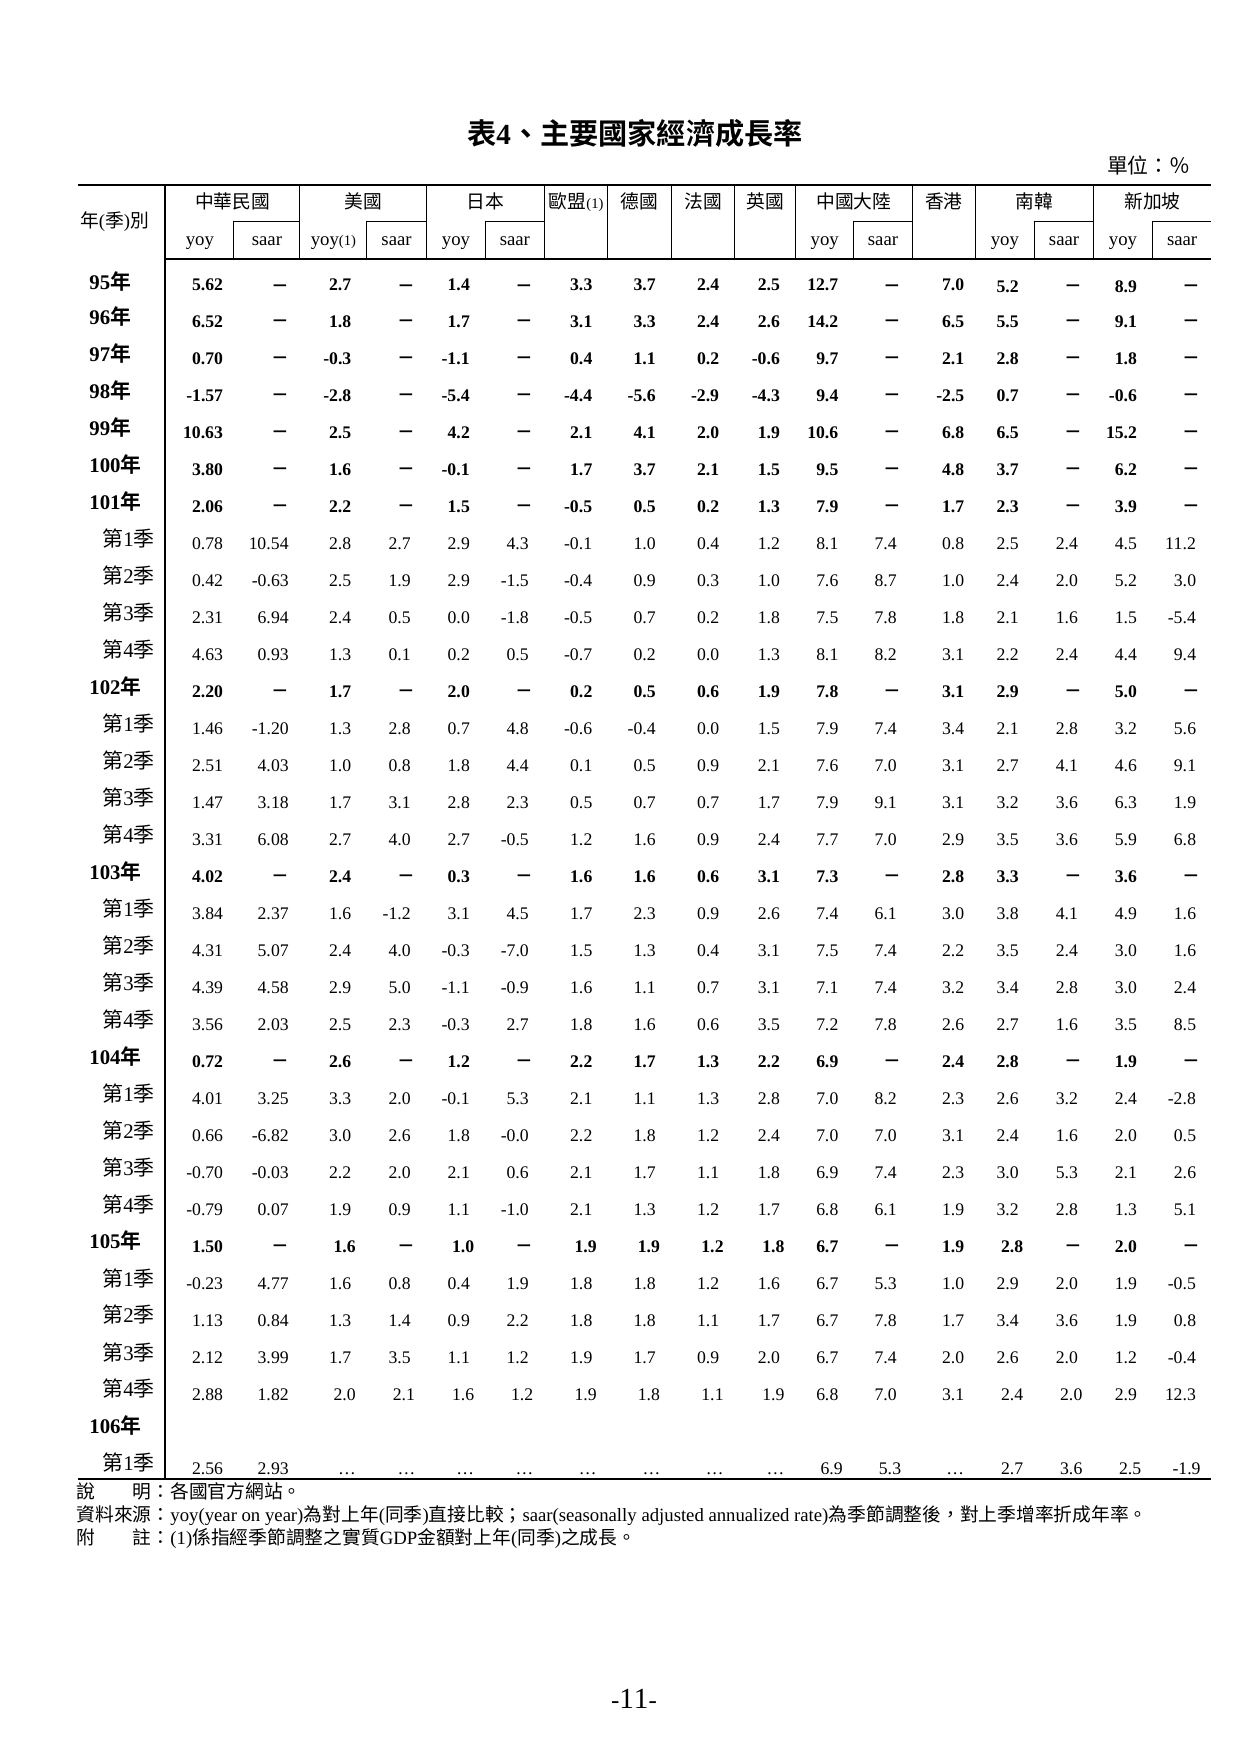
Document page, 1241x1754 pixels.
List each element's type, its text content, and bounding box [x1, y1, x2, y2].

table_cell 1.8 [608, 1293, 671, 1330]
table_cell 1.9 [544, 1367, 608, 1404]
table_cell 2.1 [426, 1145, 485, 1182]
table_cell 1.8 [426, 1108, 485, 1145]
table_cell 2.5 [300, 553, 367, 590]
table_cell 2.6 [735, 295, 795, 331]
text 說 明：各國官方網站。 [76, 1480, 1170, 1503]
table_cell 3.2 [1034, 1071, 1093, 1108]
table_cell 8.1 [795, 627, 854, 664]
table_cell -0.03 [234, 1145, 299, 1182]
table_cell － [1034, 664, 1093, 701]
table_cell 3.7 [608, 260, 671, 294]
table_cell 2.2 [300, 1145, 367, 1182]
table_cell 2.6 [912, 997, 975, 1034]
table_cell － [485, 331, 544, 368]
table_cell 第4季 [78, 1182, 164, 1219]
table_cell 3.4 [975, 1293, 1034, 1330]
table_cell 1.7 [608, 1145, 671, 1182]
table_cell 3.18 [234, 775, 299, 812]
table_cell 2.3 [912, 1145, 975, 1182]
table_cell 3.1 [735, 923, 795, 960]
table_cell 10.63 [166, 405, 234, 442]
table_cell 2.5 [735, 260, 795, 294]
table_cell 2.93 [234, 1441, 299, 1478]
table_cell 8.5 [1152, 997, 1211, 1034]
table_cell 0.2 [671, 479, 734, 516]
table_cell － [1152, 1034, 1211, 1071]
table_cell 9.1 [854, 775, 912, 812]
table_cell － [1152, 849, 1211, 886]
table_cell － [854, 260, 912, 294]
table_cell -0.0 [485, 1108, 544, 1145]
table_cell 1.8 [544, 1293, 608, 1330]
table_cell 1.8 [608, 1256, 671, 1293]
table_cell 2.51 [166, 738, 234, 775]
table_cell 7.6 [795, 553, 854, 590]
table_cell 2.1 [735, 738, 795, 775]
table_cell 1.2 [544, 812, 608, 849]
table_cell 1.2 [671, 1108, 734, 1145]
table_cell 2.3 [608, 886, 671, 923]
table_cell 6.9 [795, 1441, 854, 1478]
table_cell 1.1 [426, 1330, 485, 1367]
table_cell 1.9 [300, 1182, 367, 1219]
table_cell 第2季 [78, 1293, 164, 1330]
table_cell － [234, 405, 299, 442]
table_cell 1.6 [1152, 923, 1211, 960]
table_cell -0.5 [1152, 1256, 1211, 1293]
table_cell … [608, 1441, 671, 1478]
table_cell 2.5 [1093, 1441, 1152, 1478]
table_cell 0.0 [671, 627, 734, 664]
table_cell 1.2 [1093, 1330, 1152, 1367]
table_cell 6.3 [1093, 775, 1152, 812]
table_cell 11.2 [1152, 516, 1211, 553]
table_cell 3.2 [975, 775, 1034, 812]
table_cell 2.12 [166, 1330, 234, 1367]
table_cell － [854, 664, 912, 701]
table_cell 2.8 [426, 775, 485, 812]
table_cell 10.6 [795, 405, 854, 442]
table_cell 0.3 [426, 849, 485, 886]
table_cell 7.1 [795, 960, 854, 997]
table_cell -2.9 [671, 369, 734, 405]
table_cell 2.8 [912, 849, 975, 886]
table_cell 4.77 [234, 1256, 299, 1293]
table_cell 1.7 [300, 775, 367, 812]
table_cell 第3季 [78, 1145, 164, 1182]
table_cell 5.6 [1152, 701, 1211, 738]
table_cell 1.13 [166, 1293, 234, 1330]
table_cell 4.31 [166, 923, 234, 960]
table_cell 2.1 [544, 405, 608, 442]
table_cell 2.4 [1034, 516, 1093, 553]
table_header 中國大陸 [796, 186, 912, 221]
text 單位：％ [171, 151, 1190, 178]
table_cell 6.9 [795, 1145, 854, 1182]
table_cell 1.1 [671, 1293, 734, 1330]
table_cell 1.6 [1034, 1108, 1093, 1145]
table_cell 2.5 [300, 997, 367, 1034]
table_cell 1.5 [426, 479, 485, 516]
table_cell -0.1 [544, 516, 608, 553]
table_cell 2.0 [367, 1145, 426, 1182]
table_cell -0.6 [544, 701, 608, 738]
table_cell saar [854, 222, 912, 257]
table_cell 1.5 [735, 443, 795, 479]
table_cell 第1季 [78, 1441, 164, 1478]
table_cell 1.7 [426, 295, 485, 331]
table_header 新加坡 [1094, 186, 1211, 221]
table_cell 1.1 [608, 960, 671, 997]
table_cell -5.4 [426, 369, 485, 405]
table_cell 7.4 [854, 516, 912, 553]
table_cell 3.2 [912, 960, 975, 997]
table_cell 3.1 [367, 775, 426, 812]
table_cell 3.0 [300, 1108, 367, 1145]
table_cell 2.1 [975, 701, 1034, 738]
table_cell 6.5 [912, 295, 975, 331]
table_cell 第3季 [78, 775, 164, 812]
table_cell 0.2 [544, 664, 608, 701]
table_header 香港 [913, 186, 975, 221]
table_cell 3.4 [912, 701, 975, 738]
table_cell 6.8 [912, 405, 975, 442]
table_header 中華民國 [166, 186, 299, 221]
table_cell 4.4 [485, 738, 544, 775]
table_cell 1.9 [735, 405, 795, 442]
table_cell 1.3 [300, 627, 367, 664]
table_cell 9.1 [1152, 738, 1211, 775]
table_cell 0.8 [912, 516, 975, 553]
table_cell 102年 [78, 664, 164, 701]
table_cell 2.8 [1034, 701, 1093, 738]
table_cell 2.0 [1034, 1256, 1093, 1293]
table_cell -1.20 [234, 701, 299, 738]
table_cell 3.6 [1034, 812, 1093, 849]
table_cell 3.5 [735, 997, 795, 1034]
table_cell … [300, 1441, 367, 1478]
table_cell 0.2 [671, 590, 734, 627]
table_cell … [367, 1441, 426, 1478]
table_header 法國 [672, 186, 734, 221]
table_cell 2.3 [912, 1071, 975, 1108]
table_header 南韓 [976, 186, 1093, 221]
table_cell 0.8 [1152, 1293, 1211, 1330]
table_cell － [1034, 479, 1093, 516]
table_cell [166, 1404, 234, 1441]
table_cell 2.3 [367, 997, 426, 1034]
table_cell 2.88 [166, 1367, 234, 1404]
table_cell -1.5 [485, 553, 544, 590]
table_cell -0.23 [166, 1256, 234, 1293]
table_cell 3.0 [912, 886, 975, 923]
table_cell -1.1 [426, 960, 485, 997]
table_cell 0.5 [1152, 1108, 1211, 1145]
table_cell 0.72 [166, 1034, 234, 1071]
table_cell 3.9 [1093, 479, 1152, 516]
table_cell 2.9 [975, 664, 1034, 701]
table_cell － [1034, 260, 1093, 294]
table_cell 1.3 [671, 1034, 734, 1071]
table_cell － [485, 405, 544, 442]
table_cell － [1034, 331, 1093, 368]
table_cell [671, 1404, 734, 1441]
table_cell 2.2 [912, 923, 975, 960]
table_cell 1.9 [735, 664, 795, 701]
table_cell 7.0 [854, 1108, 912, 1145]
table_cell 1.9 [608, 1219, 671, 1256]
table_cell 5.9 [1093, 812, 1152, 849]
table_cell 2.7 [300, 812, 367, 849]
table_cell 1.9 [912, 1182, 975, 1219]
table_cell － [1152, 260, 1211, 294]
table_cell 0.6 [671, 664, 734, 701]
table_cell 1.8 [426, 738, 485, 775]
table_cell － [367, 260, 426, 294]
table_cell [1093, 1404, 1152, 1441]
table_cell 1.8 [300, 295, 367, 331]
table_cell 97年 [78, 331, 164, 368]
table_cell 0.9 [608, 553, 671, 590]
table_cell -0.63 [234, 553, 299, 590]
table_cell 1.7 [544, 886, 608, 923]
table_cell 2.7 [975, 1441, 1034, 1478]
table_cell 1.9 [1093, 1256, 1152, 1293]
table_cell 1.3 [608, 1182, 671, 1219]
table_cell 1.6 [608, 812, 671, 849]
table_cell 0.5 [608, 738, 671, 775]
table_header 德國 [608, 186, 671, 221]
table_cell -0.5 [544, 590, 608, 627]
table_cell 4.6 [1093, 738, 1152, 775]
table_cell 9.5 [795, 443, 854, 479]
table_cell 10.54 [234, 516, 299, 553]
table_cell 6.94 [234, 590, 299, 627]
table_cell 2.4 [300, 590, 367, 627]
table_cell 2.2 [544, 1108, 608, 1145]
table_cell 4.5 [485, 886, 544, 923]
table_cell 0.7 [975, 369, 1034, 405]
table_cell － [854, 479, 912, 516]
table_cell 2.2 [544, 1034, 608, 1071]
table_cell 7.9 [795, 479, 854, 516]
table_cell － [1152, 479, 1211, 516]
table_header 日本 [427, 186, 544, 221]
table_cell -0.1 [426, 1071, 485, 1108]
table_cell -1.0 [485, 1182, 544, 1219]
table_cell 0.9 [671, 738, 734, 775]
table_cell － [1152, 1219, 1211, 1256]
table_cell 106年 [78, 1404, 164, 1441]
table_cell 第4季 [78, 627, 164, 664]
table_cell 7.0 [854, 1367, 912, 1404]
table_cell 2.6 [1152, 1145, 1211, 1182]
table_cell 2.4 [912, 1034, 975, 1071]
table_cell 2.0 [426, 664, 485, 701]
table_cell 12.7 [795, 260, 854, 294]
table_cell 7.0 [912, 260, 975, 294]
table_cell 1.8 [1093, 331, 1152, 368]
table_cell 4.0 [367, 812, 426, 849]
table_cell 5.0 [367, 960, 426, 997]
table_cell 7.4 [854, 1330, 912, 1367]
table_cell 3.31 [166, 812, 234, 849]
table_cell 3.0 [1093, 960, 1152, 997]
table_cell 0.9 [671, 1330, 734, 1367]
table_cell 1.50 [166, 1219, 234, 1256]
table_cell [1034, 1404, 1093, 1441]
table_cell － [854, 443, 912, 479]
table_cell 1.8 [608, 1108, 671, 1145]
table_cell 6.8 [795, 1182, 854, 1219]
table_cell 3.6 [1034, 1441, 1093, 1478]
table_cell 5.0 [1093, 664, 1152, 701]
table_cell 2.8 [1034, 960, 1093, 997]
table_cell 6.7 [795, 1330, 854, 1367]
table_cell 3.1 [735, 960, 795, 997]
table_cell 2.8 [975, 1034, 1034, 1071]
table_cell 105年 [78, 1219, 164, 1256]
table_cell 9.4 [795, 369, 854, 405]
table_cell 第2季 [78, 1108, 164, 1145]
table_cell 3.3 [544, 260, 608, 294]
table_cell 2.4 [975, 553, 1034, 590]
table_cell saar [234, 222, 299, 257]
table_cell 4.8 [485, 701, 544, 738]
table_cell 4.5 [1093, 516, 1152, 553]
table_cell 1.5 [1093, 590, 1152, 627]
table_cell 1.0 [735, 553, 795, 590]
table_cell 2.4 [671, 260, 734, 294]
table_cell 1.9 [485, 1256, 544, 1293]
table_cell 3.6 [1034, 775, 1093, 812]
table_cell 2.7 [300, 260, 367, 294]
table_cell 2.6 [367, 1108, 426, 1145]
table_cell 0.0 [426, 590, 485, 627]
table_cell -1.8 [485, 590, 544, 627]
table_cell 2.0 [1034, 553, 1093, 590]
table_cell [426, 1404, 485, 1441]
table_cell 2.4 [1034, 923, 1093, 960]
table_cell 3.56 [166, 997, 234, 1034]
table_cell 1.8 [735, 590, 795, 627]
table_cell 2.9 [300, 960, 367, 997]
table_cell yoy [976, 221, 1034, 257]
table_cell 1.6 [608, 997, 671, 1034]
table_cell － [1034, 405, 1093, 442]
table_cell [545, 221, 607, 257]
table_cell 2.03 [234, 997, 299, 1034]
table_cell 1.2 [671, 1182, 734, 1219]
table_cell 第1季 [78, 1071, 164, 1108]
table_cell 第3季 [78, 960, 164, 997]
table_cell 1.6 [1034, 997, 1093, 1034]
table_cell 6.7 [795, 1219, 854, 1256]
table_cell － [485, 260, 544, 294]
table_cell － [485, 664, 544, 701]
table_cell 3.4 [975, 960, 1034, 997]
table_cell － [367, 1219, 426, 1256]
table_cell － [367, 405, 426, 442]
table_cell 7.3 [795, 849, 854, 886]
table_cell 2.0 [1034, 1367, 1093, 1404]
table_cell 0.07 [234, 1182, 299, 1219]
table_cell 2.8 [300, 516, 367, 553]
table_cell 8.9 [1093, 260, 1152, 294]
table_cell -0.4 [544, 553, 608, 590]
table_cell － [1034, 295, 1093, 331]
table_cell 4.1 [608, 405, 671, 442]
table_cell 7.2 [795, 997, 854, 1034]
table_cell -0.6 [1093, 369, 1152, 405]
table_cell 3.5 [367, 1330, 426, 1367]
table_cell 5.3 [485, 1071, 544, 1108]
table_cell 0.0 [671, 701, 734, 738]
table_cell 1.3 [671, 1071, 734, 1108]
table_cell -1.2 [367, 886, 426, 923]
table_cell -0.6 [735, 331, 795, 368]
table_cell 1.4 [426, 260, 485, 294]
table_cell -7.0 [485, 923, 544, 960]
table_cell 2.8 [975, 331, 1034, 368]
table_cell 1.6 [300, 443, 367, 479]
table_cell -1.9 [1152, 1441, 1211, 1478]
table_cell 5.5 [975, 295, 1034, 331]
table_cell 0.8 [367, 738, 426, 775]
table_cell － [367, 295, 426, 331]
text 附 註：(1)係指經季節調整之實質GDP金額對上年(同季)之成長。 [76, 1526, 1170, 1549]
table_cell 2.8 [975, 1219, 1034, 1256]
table_cell 5.3 [1034, 1145, 1093, 1182]
table_cell -6.82 [234, 1108, 299, 1145]
table_cell － [1152, 443, 1211, 479]
table_cell 2.1 [544, 1071, 608, 1108]
table_cell 0.9 [367, 1182, 426, 1219]
table_cell 1.0 [912, 1256, 975, 1293]
table_cell -1.1 [426, 331, 485, 368]
table_cell yoy(1) [300, 221, 366, 257]
table_cell 第1季 [78, 886, 164, 923]
table_cell 2.1 [912, 331, 975, 368]
table_cell 1.4 [367, 1293, 426, 1330]
table_cell 0.5 [544, 775, 608, 812]
table_cell 1.9 [544, 1330, 608, 1367]
table_cell 1.5 [544, 923, 608, 960]
table_cell 1.9 [367, 553, 426, 590]
table_cell 104年 [78, 1034, 164, 1071]
table_cell 2.4 [671, 295, 734, 331]
table_cell 7.8 [854, 1293, 912, 1330]
table_cell 1.7 [608, 1034, 671, 1071]
table_cell -0.5 [485, 812, 544, 849]
table_cell 103年 [78, 849, 164, 886]
table_cell － [234, 849, 299, 886]
table_cell － [485, 1219, 544, 1256]
table_cell 1.3 [735, 479, 795, 516]
table_cell 3.0 [1093, 923, 1152, 960]
table_cell 0.8 [367, 1256, 426, 1293]
table_cell 0.4 [544, 331, 608, 368]
table_cell 1.8 [735, 1145, 795, 1182]
table_cell 1.9 [544, 1219, 608, 1256]
table_cell 1.6 [544, 960, 608, 997]
table_cell － [854, 369, 912, 405]
table_cell 3.3 [975, 849, 1034, 886]
table_header 英國 [735, 186, 795, 221]
table_cell 2.06 [166, 479, 234, 516]
table_cell 7.5 [795, 923, 854, 960]
table_cell 2.0 [367, 1071, 426, 1108]
table_cell 2.6 [975, 1071, 1034, 1108]
table_cell 1.8 [544, 1256, 608, 1293]
table_cell 第4季 [78, 1367, 164, 1404]
table_cell 4.39 [166, 960, 234, 997]
table_cell 0.7 [671, 775, 734, 812]
table_cell 1.8 [544, 997, 608, 1034]
table_cell 6.5 [975, 405, 1034, 442]
table_cell [735, 221, 795, 257]
table_cell 2.1 [544, 1145, 608, 1182]
table_cell 2.0 [300, 1367, 367, 1404]
table_cell 2.9 [912, 812, 975, 849]
table_cell 7.0 [854, 738, 912, 775]
table_cell 第1季 [78, 701, 164, 738]
table_cell 2.20 [166, 664, 234, 701]
table_cell 5.62 [166, 260, 234, 294]
table_cell 2.4 [1034, 627, 1093, 664]
table_cell 7.9 [795, 775, 854, 812]
table_cell 2.0 [735, 1330, 795, 1367]
table_cell -0.70 [166, 1145, 234, 1182]
table_cell -1.57 [166, 369, 234, 405]
table_cell － [1152, 664, 1211, 701]
text 資料來源：yoy(year on year)為對上年(同季)直接比較；saar(seasonally adjusted annualized rate)為季節調整後，對上季增率折成年率。 [76, 1503, 1170, 1526]
table_cell … [485, 1441, 544, 1478]
table_cell 4.1 [1034, 738, 1093, 775]
table_cell － [485, 1034, 544, 1071]
table_cell 1.6 [300, 1219, 367, 1256]
table_cell -0.3 [426, 997, 485, 1034]
table_cell － [234, 295, 299, 331]
table_cell [913, 221, 975, 257]
table_cell 3.0 [975, 1145, 1034, 1182]
table_cell 0.78 [166, 516, 234, 553]
table_cell 第2季 [78, 923, 164, 960]
table_cell 96年 [78, 295, 164, 331]
table_cell 101年 [78, 479, 164, 516]
table_cell 95年 [78, 258, 164, 294]
table_cell 0.2 [608, 627, 671, 664]
table_cell 1.6 [735, 1256, 795, 1293]
table_cell 2.7 [485, 997, 544, 1034]
table_cell 0.9 [671, 886, 734, 923]
table_cell 2.7 [367, 516, 426, 553]
table_cell 5.3 [854, 1441, 912, 1478]
table_cell 1.7 [912, 479, 975, 516]
table_cell 2.4 [975, 1367, 1034, 1404]
table_cell 1.2 [426, 1034, 485, 1071]
table_cell － [1034, 849, 1093, 886]
table_cell saar [1035, 222, 1093, 257]
table_cell － [1152, 331, 1211, 368]
table_cell 1.9 [1093, 1293, 1152, 1330]
table_cell 1.1 [426, 1182, 485, 1219]
table_cell 第4季 [78, 997, 164, 1034]
table_cell － [485, 443, 544, 479]
table_cell 1.6 [1034, 590, 1093, 627]
table_cell 2.6 [975, 1330, 1034, 1367]
table_cell 1.7 [300, 664, 367, 701]
table_cell 2.2 [300, 479, 367, 516]
table_cell 0.42 [166, 553, 234, 590]
table_cell yoy [1094, 221, 1152, 257]
table_cell 2.9 [975, 1256, 1034, 1293]
table_cell yoy [796, 221, 853, 257]
table_cell － [367, 331, 426, 368]
table_cell 2.0 [1034, 1330, 1093, 1367]
table_cell － [854, 331, 912, 368]
table_cell 2.4 [975, 1108, 1034, 1145]
table_cell 2.9 [1093, 1367, 1152, 1404]
table_cell 2.8 [735, 1071, 795, 1108]
table_header 歐盟(1) [545, 186, 607, 221]
table_cell 2.4 [1093, 1071, 1152, 1108]
table_cell -0.1 [426, 443, 485, 479]
table_cell 4.8 [912, 443, 975, 479]
table_cell 2.2 [735, 1034, 795, 1071]
table_cell 0.2 [671, 331, 734, 368]
table_cell 1.2 [671, 1256, 734, 1293]
table_cell 1.1 [671, 1145, 734, 1182]
table_cell 1.8 [912, 590, 975, 627]
table_header 美國 [300, 186, 426, 221]
table_cell 7.6 [795, 738, 854, 775]
table_cell 1.6 [426, 1367, 485, 1404]
table_cell 1.6 [1152, 886, 1211, 923]
table_cell 0.93 [234, 627, 299, 664]
table_cell 7.7 [795, 812, 854, 849]
table_cell 8.2 [854, 627, 912, 664]
table_cell 1.7 [735, 1182, 795, 1219]
table_cell － [854, 1034, 912, 1071]
table_cell 0.3 [671, 553, 734, 590]
table_cell 2.1 [1093, 1145, 1152, 1182]
table_cell 2.8 [367, 701, 426, 738]
table_cell 0.5 [608, 479, 671, 516]
table_cell 9.7 [795, 331, 854, 368]
table_cell 0.66 [166, 1108, 234, 1145]
table_cell 7.8 [854, 997, 912, 1034]
table_cell 1.7 [735, 1293, 795, 1330]
table_cell 2.2 [485, 1293, 544, 1330]
table_cell 2.8 [1034, 1182, 1093, 1219]
table_cell 6.8 [795, 1367, 854, 1404]
table_cell － [854, 849, 912, 886]
table_cell 1.2 [671, 1219, 734, 1256]
table_cell 2.5 [975, 516, 1034, 553]
table_cell 7.8 [854, 590, 912, 627]
table_cell 4.1 [1034, 886, 1093, 923]
table_cell [544, 1404, 608, 1441]
table_cell 1.7 [735, 775, 795, 812]
table_cell 1.46 [166, 701, 234, 738]
table_cell 15.2 [1093, 405, 1152, 442]
table_cell 3.1 [912, 664, 975, 701]
table_cell 2.6 [300, 1034, 367, 1071]
table_cell 2.4 [300, 923, 367, 960]
table_cell 3.1 [735, 849, 795, 886]
table_cell [300, 1404, 367, 1441]
table_cell 3.1 [426, 886, 485, 923]
table_cell 7.0 [854, 812, 912, 849]
table_cell 3.3 [300, 1071, 367, 1108]
table_cell 0.5 [485, 627, 544, 664]
table_cell 0.6 [485, 1145, 544, 1182]
table_cell 7.8 [795, 664, 854, 701]
table_cell 7.4 [854, 923, 912, 960]
table_cell － [854, 295, 912, 331]
table_cell 7.0 [795, 1071, 854, 1108]
table_cell 7.9 [795, 701, 854, 738]
table_header 年(季)別 [78, 186, 164, 257]
table_cell -4.4 [544, 369, 608, 405]
table_cell 2.37 [234, 886, 299, 923]
table_cell 2.1 [367, 1367, 426, 1404]
table_cell 0.4 [671, 516, 734, 553]
table_cell 第2季 [78, 738, 164, 775]
table_cell 5.3 [854, 1256, 912, 1293]
table_cell － [234, 443, 299, 479]
table_cell 0.7 [426, 701, 485, 738]
table_cell 1.9 [735, 1367, 795, 1404]
table_cell [234, 1404, 299, 1441]
table_cell － [1152, 405, 1211, 442]
table_cell 0.6 [671, 849, 734, 886]
table_cell [672, 221, 734, 257]
table_cell 3.84 [166, 886, 234, 923]
table_cell 1.3 [300, 1293, 367, 1330]
table_cell 5.2 [1093, 553, 1152, 590]
table_cell 4.0 [367, 923, 426, 960]
table_cell 2.31 [166, 590, 234, 627]
table_cell 0.6 [671, 997, 734, 1034]
table_cell 6.1 [854, 1182, 912, 1219]
table_cell － [234, 331, 299, 368]
table_cell [608, 1404, 671, 1441]
table_cell － [1034, 369, 1093, 405]
table_cell yoy [427, 221, 485, 257]
table_cell － [854, 405, 912, 442]
table_cell － [367, 849, 426, 886]
table_cell yoy [166, 221, 233, 257]
table_cell 7.4 [854, 1145, 912, 1182]
table_cell 5.2 [975, 260, 1034, 294]
table_cell [912, 1404, 975, 1441]
table_cell － [234, 1219, 299, 1256]
table_cell -0.3 [426, 923, 485, 960]
table_cell 第2季 [78, 553, 164, 590]
table_cell [485, 1404, 544, 1441]
table_cell － [1034, 443, 1093, 479]
table_cell 14.2 [795, 295, 854, 331]
table_cell 9.1 [1093, 295, 1152, 331]
table_cell 0.4 [671, 923, 734, 960]
table_cell － [1034, 1219, 1093, 1256]
table_cell 1.7 [912, 1293, 975, 1330]
table_cell -0.7 [544, 627, 608, 664]
table_cell － [234, 1034, 299, 1071]
table_cell … [671, 1441, 734, 1478]
table_cell saar [1153, 222, 1211, 257]
table_cell 1.5 [735, 701, 795, 738]
table_cell 1.3 [735, 627, 795, 664]
table_cell 2.4 [1152, 960, 1211, 997]
table_cell 1.1 [608, 1071, 671, 1108]
table_cell － [1152, 295, 1211, 331]
table_cell -0.4 [1152, 1330, 1211, 1367]
table_cell 1.8 [735, 1219, 795, 1256]
table_cell -0.4 [608, 701, 671, 738]
table_cell 1.9 [1093, 1034, 1152, 1071]
table_cell -0.3 [300, 331, 367, 368]
table_cell － [485, 479, 544, 516]
table_cell 1.2 [485, 1367, 544, 1404]
table_cell 4.58 [234, 960, 299, 997]
table_cell － [234, 369, 299, 405]
table_cell 1.0 [608, 516, 671, 553]
table_cell [735, 1404, 795, 1441]
table_cell 1.9 [912, 1219, 975, 1256]
table_cell 1.82 [234, 1367, 299, 1404]
table_cell 3.6 [1093, 849, 1152, 886]
table_cell 1.0 [912, 553, 975, 590]
table_cell 1.1 [608, 331, 671, 368]
table_cell 5.07 [234, 923, 299, 960]
table_cell － [485, 849, 544, 886]
table_cell 100年 [78, 443, 164, 479]
table_cell 1.7 [544, 443, 608, 479]
table_cell 3.1 [912, 627, 975, 664]
table_cell -2.8 [1152, 1071, 1211, 1108]
table_cell 1.1 [671, 1367, 734, 1404]
table_cell 7.0 [795, 1108, 854, 1145]
table_cell 0.70 [166, 331, 234, 368]
table_cell 4.9 [1093, 886, 1152, 923]
table_cell 3.2 [975, 1182, 1034, 1219]
table_cell 3.5 [975, 923, 1034, 960]
table_cell 8.1 [795, 516, 854, 553]
table_cell [795, 1404, 854, 1441]
table_cell － [234, 664, 299, 701]
table_cell 1.6 [300, 886, 367, 923]
table_cell 3.80 [166, 443, 234, 479]
table_cell 第1季 [78, 1256, 164, 1293]
table_cell 3.7 [975, 443, 1034, 479]
table_cell -4.3 [735, 369, 795, 405]
table_cell 6.2 [1093, 443, 1152, 479]
table_cell 第3季 [78, 1330, 164, 1367]
table_cell 3.8 [975, 886, 1034, 923]
table_cell 1.2 [735, 516, 795, 553]
table_cell 1.3 [608, 923, 671, 960]
table_cell saar [367, 222, 426, 257]
table_cell － [854, 1219, 912, 1256]
table_cell 0.9 [671, 812, 734, 849]
table_cell 2.9 [426, 516, 485, 553]
table_cell 2.4 [735, 1108, 795, 1145]
table_cell 8.7 [854, 553, 912, 590]
table_cell － [234, 479, 299, 516]
table_cell 6.9 [795, 1034, 854, 1071]
table_cell － [367, 1034, 426, 1071]
table_cell 7.4 [854, 701, 912, 738]
table_cell … [912, 1441, 975, 1478]
table_cell 1.6 [300, 1256, 367, 1293]
table_cell -5.6 [608, 369, 671, 405]
table_cell － [367, 443, 426, 479]
table_cell 2.9 [426, 553, 485, 590]
table_cell -2.5 [912, 369, 975, 405]
table_cell 3.6 [1034, 1293, 1093, 1330]
table_cell 7.5 [795, 590, 854, 627]
table_cell 1.7 [300, 1330, 367, 1367]
table_cell 6.8 [1152, 812, 1211, 849]
table_cell [1152, 1404, 1211, 1441]
table_cell 4.3 [485, 516, 544, 553]
table_cell 4.01 [166, 1071, 234, 1108]
table_cell 1.47 [166, 775, 234, 812]
table_cell 9.4 [1152, 627, 1211, 664]
table_cell 0.7 [608, 590, 671, 627]
table_cell 2.7 [975, 738, 1034, 775]
table_cell 4.2 [426, 405, 485, 442]
table_cell 1.0 [300, 738, 367, 775]
table_cell 3.1 [912, 738, 975, 775]
table_cell 2.7 [975, 997, 1034, 1034]
table_cell 0.1 [544, 738, 608, 775]
table_cell 0.7 [608, 775, 671, 812]
table_cell 3.3 [608, 295, 671, 331]
table_cell 99年 [78, 405, 164, 442]
table_cell 1.9 [1152, 775, 1211, 812]
table_cell 2.4 [300, 849, 367, 886]
table_cell 0.9 [426, 1293, 485, 1330]
table_cell 1.7 [608, 1330, 671, 1367]
table_cell 0.4 [426, 1256, 485, 1293]
table_cell 7.4 [854, 960, 912, 997]
table_cell 6.08 [234, 812, 299, 849]
table_cell 0.7 [671, 960, 734, 997]
table_cell [975, 1404, 1034, 1441]
table_cell saar [486, 222, 544, 257]
table_cell 1.2 [485, 1330, 544, 1367]
table_cell 2.6 [735, 886, 795, 923]
table_cell … [735, 1441, 795, 1478]
table_cell … [426, 1441, 485, 1478]
table_cell 0.84 [234, 1293, 299, 1330]
table_cell 1.3 [300, 701, 367, 738]
table_cell 3.2 [1093, 701, 1152, 738]
table_cell 4.02 [166, 849, 234, 886]
table_cell － [234, 260, 299, 294]
table_cell 98年 [78, 369, 164, 405]
table_cell 2.0 [671, 405, 734, 442]
table_cell -0.5 [544, 479, 608, 516]
table_cell 1.6 [544, 849, 608, 886]
table_cell － [1152, 369, 1211, 405]
table_cell [854, 1404, 912, 1441]
table_cell 第4季 [78, 812, 164, 849]
table_cell 4.63 [166, 627, 234, 664]
table_cell － [367, 664, 426, 701]
table_cell 1.3 [1093, 1182, 1152, 1219]
table_cell 3.0 [1152, 553, 1211, 590]
table_cell 6.1 [854, 886, 912, 923]
table_cell 5.1 [1152, 1182, 1211, 1219]
table_cell [608, 221, 671, 257]
table_cell 3.99 [234, 1330, 299, 1367]
table_cell -0.9 [485, 960, 544, 997]
table_cell 3.1 [912, 1108, 975, 1145]
table_cell 8.2 [854, 1071, 912, 1108]
table_cell 2.2 [975, 627, 1034, 664]
table_cell 1.0 [426, 1219, 485, 1256]
table_cell 2.0 [912, 1330, 975, 1367]
table_cell 0.2 [426, 627, 485, 664]
table_cell 2.1 [671, 443, 734, 479]
table_cell 2.56 [166, 1441, 234, 1478]
table_cell 3.5 [1093, 997, 1152, 1034]
table_cell 第1季 [78, 516, 164, 553]
table_cell 4.4 [1093, 627, 1152, 664]
table_cell 3.7 [608, 443, 671, 479]
table_cell -0.79 [166, 1182, 234, 1219]
table_cell 3.1 [544, 295, 608, 331]
table_cell 0.5 [608, 664, 671, 701]
table_cell － [367, 479, 426, 516]
table_cell 7.4 [795, 886, 854, 923]
table_cell 12.3 [1152, 1367, 1211, 1404]
table_cell 2.4 [735, 812, 795, 849]
table_cell -5.4 [1152, 590, 1211, 627]
table_cell 1.8 [608, 1367, 671, 1404]
table_cell 2.1 [975, 590, 1034, 627]
table_cell 2.1 [544, 1182, 608, 1219]
table_cell 0.1 [367, 627, 426, 664]
table_cell 4.03 [234, 738, 299, 775]
table_cell 2.3 [485, 775, 544, 812]
table_cell -2.8 [300, 369, 367, 405]
table_cell 第3季 [78, 590, 164, 627]
table_cell － [485, 369, 544, 405]
table_cell 6.7 [795, 1256, 854, 1293]
table_cell － [367, 369, 426, 405]
table_cell － [1034, 1034, 1093, 1071]
table_cell … [544, 1441, 608, 1478]
table_cell 3.5 [975, 812, 1034, 849]
text 表4、主要國家經濟成長率 [171, 118, 1098, 151]
table_cell 2.7 [426, 812, 485, 849]
table_cell 6.52 [166, 295, 234, 331]
table_cell 0.5 [367, 590, 426, 627]
table_cell 2.0 [1093, 1219, 1152, 1256]
table_cell 2.5 [300, 405, 367, 442]
table_cell 3.1 [912, 775, 975, 812]
table_cell 1.6 [608, 849, 671, 886]
table_cell 2.3 [975, 479, 1034, 516]
table_cell [367, 1404, 426, 1441]
table_cell 2.0 [1093, 1108, 1152, 1145]
table_cell － [485, 295, 544, 331]
table_cell 6.7 [795, 1293, 854, 1330]
table_cell 3.25 [234, 1071, 299, 1108]
table_cell 3.1 [912, 1367, 975, 1404]
